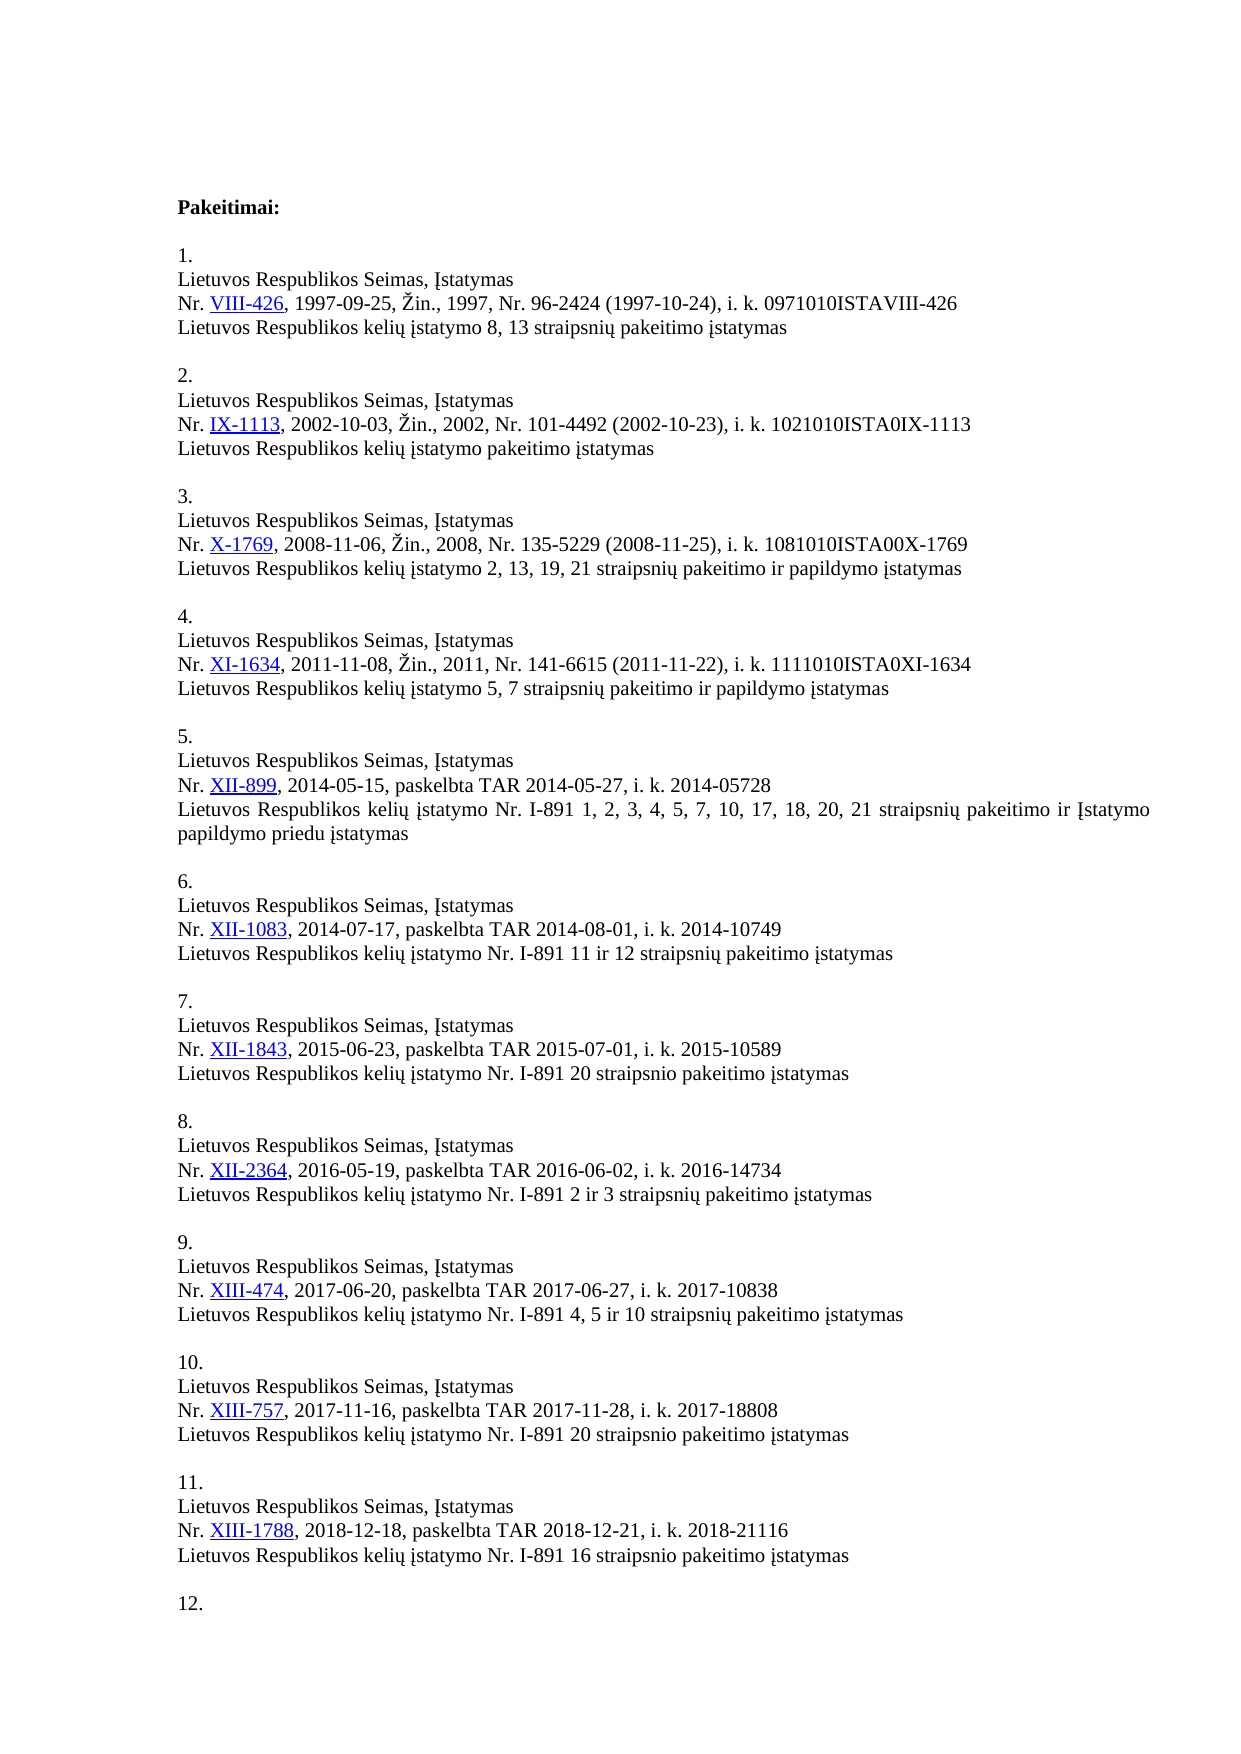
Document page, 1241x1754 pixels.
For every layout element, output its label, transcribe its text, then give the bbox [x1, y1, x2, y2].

text Lietuvos Respublikos kelių įstatymo Nr. I-891 4, 5 ir 10 straipsnių pakeitimo įstatymas [177, 1302, 1152, 1326]
text Lietuvos Respublikos kelių įstatymo 2, 13, 19, 21 straipsnių pakeitimo ir papildymo įstatymas [177, 556, 1152, 580]
text Lietuvos Respublikos Seimas, Įstatymas [177, 1254, 1152, 1278]
text Nr. XII-1843, 2015-06-23, paskelbta TAR 2015-07-01, i. k. 2015-10589 [177, 1037, 1152, 1061]
text 7. [177, 989, 1152, 1013]
text Nr. IX-1113, 2002-10-03, Žin., 2002, Nr. 101-4492 (2002-10-23), i. k. 1021010ISTA0IX-1113 [177, 412, 1152, 436]
text 11. [177, 1470, 1152, 1494]
text 3. [177, 484, 1152, 508]
text Lietuvos Respublikos Seimas, Įstatymas [177, 748, 1152, 772]
text Nr. XIII-474, 2017-06-20, paskelbta TAR 2017-06-27, i. k. 2017-10838 [177, 1278, 1152, 1302]
text Nr. XII-2364, 2016-05-19, paskelbta TAR 2016-06-02, i. k. 2016-14734 [177, 1157, 1152, 1182]
text Lietuvos Respublikos kelių įstatymo Nr. I-891 20 straipsnio pakeitimo įstatymas [177, 1061, 1152, 1085]
text Lietuvos Respublikos kelių įstatymo Nr. I-891 2 ir 3 straipsnių pakeitimo įstatymas [177, 1182, 1152, 1206]
text 4. [177, 604, 1152, 628]
text Nr. VIII-426, 1997-09-25, Žin., 1997, Nr. 96-2424 (1997-10-24), i. k. 0971010ISTAVIII-426 [177, 291, 1152, 315]
text Lietuvos Respublikos Seimas, Įstatymas [177, 1374, 1152, 1398]
text Nr. XI-1634, 2011-11-08, Žin., 2011, Nr. 141-6615 (2011-11-22), i. k. 1111010ISTA0XI-1634 [177, 652, 1152, 676]
text Nr. XIII-757, 2017-11-16, paskelbta TAR 2017-11-28, i. k. 2017-18808 [177, 1398, 1152, 1422]
text 10. [177, 1350, 1152, 1374]
text Lietuvos Respublikos Seimas, Įstatymas [177, 387, 1152, 412]
text Lietuvos Respublikos Seimas, Įstatymas [177, 628, 1152, 652]
text Nr. XIII-1788, 2018-12-18, paskelbta TAR 2018-12-21, i. k. 2018-21116 [177, 1518, 1152, 1542]
text Lietuvos Respublikos kelių įstatymo Nr. I-891 1, 2, 3, 4, 5, 7, 10, 17, 18, 20, 21 straipsnių pakeitimo ir Įstatymo papildymo priedu įstatymas [177, 797, 1152, 845]
text Lietuvos Respublikos Seimas, Įstatymas [177, 893, 1152, 917]
text Lietuvos Respublikos kelių įstatymo Nr. I-891 11 ir 12 straipsnių pakeitimo įstatymas [177, 941, 1152, 965]
text 5. [177, 724, 1152, 748]
text Lietuvos Respublikos Seimas, Įstatymas [177, 1133, 1152, 1157]
text Lietuvos Respublikos Seimas, Įstatymas [177, 1494, 1152, 1518]
text Nr. X-1769, 2008-11-06, Žin., 2008, Nr. 135-5229 (2008-11-25), i. k. 1081010ISTA00X-1769 [177, 532, 1152, 556]
text Lietuvos Respublikos Seimas, Įstatymas [177, 508, 1152, 532]
text Nr. XII-899, 2014-05-15, paskelbta TAR 2014-05-27, i. k. 2014-05728 [177, 772, 1152, 797]
text Lietuvos Respublikos Seimas, Įstatymas [177, 267, 1152, 291]
text Nr. XII-1083, 2014-07-17, paskelbta TAR 2014-08-01, i. k. 2014-10749 [177, 917, 1152, 941]
text Lietuvos Respublikos kelių įstatymo 5, 7 straipsnių pakeitimo ir papildymo įstatymas [177, 676, 1152, 700]
text Lietuvos Respublikos kelių įstatymo Nr. I-891 20 straipsnio pakeitimo įstatymas [177, 1422, 1152, 1446]
text Lietuvos Respublikos Seimas, Įstatymas [177, 1013, 1152, 1037]
text Pakeitimai: [177, 195, 1152, 219]
text Lietuvos Respublikos kelių įstatymo Nr. I-891 16 straipsnio pakeitimo įstatymas [177, 1542, 1152, 1567]
text 9. [177, 1230, 1152, 1254]
text 8. [177, 1109, 1152, 1133]
text 1. [177, 243, 1152, 267]
text Lietuvos Respublikos kelių įstatymo pakeitimo įstatymas [177, 436, 1152, 460]
text 2. [177, 363, 1152, 387]
text 6. [177, 869, 1152, 893]
text Lietuvos Respublikos kelių įstatymo 8, 13 straipsnių pakeitimo įstatymas [177, 315, 1152, 339]
text 12. [177, 1591, 1152, 1615]
